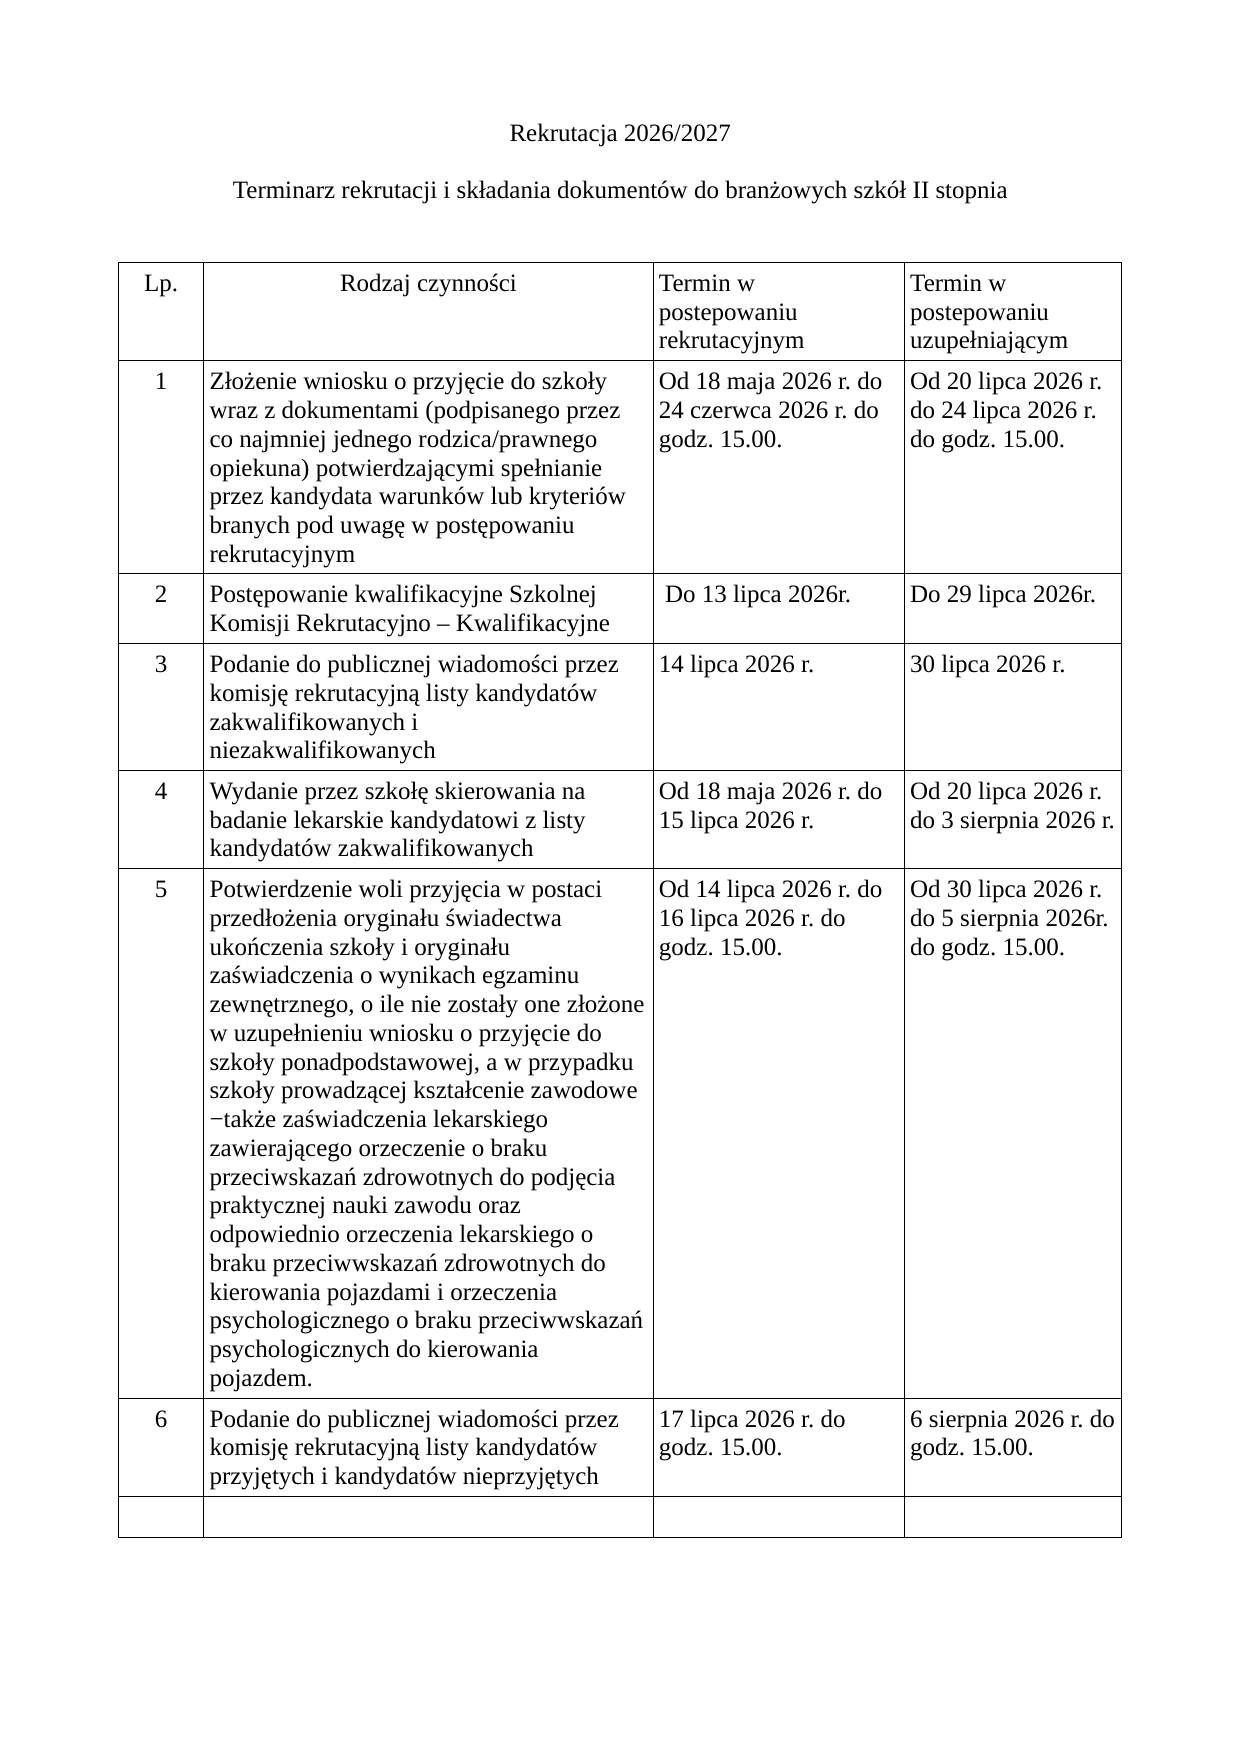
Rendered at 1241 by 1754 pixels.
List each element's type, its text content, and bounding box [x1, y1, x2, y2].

table_header Termin w postepowaniu uzupełniającym [905, 263, 1121, 360]
table_cell 6 [119, 1399, 203, 1496]
table_cell Od 20 lipca 2026 r. do 3 sierpnia 2026 r. [905, 771, 1121, 868]
table_header Termin w postepowaniu rekrutacyjnym [654, 263, 904, 360]
table_cell Wydanie przez szkołę skierowania na badanie lekarskie kandydatowi z listy kandydatów zakwalifikowanych [204, 771, 653, 868]
table_cell Od 18 maja 2026 r. do 24 czerwca 2026 r. do godz. 15.00. [654, 361, 904, 573]
table_cell Złożenie wniosku o przyjęcie do szkoły wraz z dokumentami (podpisanego przez co najmniej jednego rodzica/prawnego opiekuna) potwierdzającymi spełnianie przez kandydata warunków lub kryteriów branych pod uwagę w postępowaniu rekrutacyjnym [204, 361, 653, 573]
table_cell 6 sierpnia 2026 r. do godz. 15.00. [905, 1399, 1121, 1496]
table_cell Do 13 lipca 2026r. [654, 574, 904, 643]
table_cell [204, 1497, 653, 1536]
table_cell 4 [119, 771, 203, 868]
table_cell Podanie do publicznej wiadomości przez komisję rekrutacyjną listy kandydatów przyjętych i kandydatów nieprzyjętych [204, 1399, 653, 1496]
table_cell Od 20 lipca 2026 r. do 24 lipca 2026 r. do godz. 15.00. [905, 361, 1121, 573]
table_cell [905, 1497, 1121, 1536]
table_cell Podanie do publicznej wiadomości przez komisję rekrutacyjną listy kandydatów zakwalifikowanych i niezakwalifikowanych [204, 644, 653, 770]
table_cell [119, 1497, 203, 1536]
table_cell 17 lipca 2026 r. do godz. 15.00. [654, 1399, 904, 1496]
text Rekrutacja 2026/2027 [118, 118, 1122, 147]
table_cell 3 [119, 644, 203, 770]
table_cell Od 18 maja 2026 r. do 15 lipca 2026 r. [654, 771, 904, 868]
table_cell 14 lipca 2026 r. [654, 644, 904, 770]
table_cell Od 30 lipca 2026 r. do 5 sierpnia 2026r. do godz. 15.00. [905, 869, 1121, 1397]
table_cell Potwierdzenie woli przyjęcia w postaci przedłożenia oryginału świadectwa ukończenia szkoły i oryginału zaświadczenia o wynikach egzaminu zewnętrznego, o ile nie zostały one złożone w uzupełnieniu wniosku o przyjęcie do szkoły ponadpodstawowej, a w przypadku szkoły prowadzącej kształcenie zawodowe −także zaświadczenia lekarskiego zawierającego orzeczenie o braku przeciwskazań zdrowotnych do podjęcia praktycznej nauki zawodu oraz odpowiednio orzeczenia lekarskiego o braku przeciwwskazań zdrowotnych do kierowania pojazdami i orzeczenia psychologicznego o braku przeciwwskazań psychologicznych do kierowania pojazdem. [204, 869, 653, 1397]
table_cell Do 29 lipca 2026r. [905, 574, 1121, 643]
table_header Lp. [119, 263, 203, 360]
table_cell 30 lipca 2026 r. [905, 644, 1121, 770]
table_cell [654, 1497, 904, 1536]
table_cell 5 [119, 869, 203, 1397]
table_cell Postępowanie kwalifikacyjne Szkolnej Komisji Rekrutacyjno – Kwalifikacyjne [204, 574, 653, 643]
table_cell 2 [119, 574, 203, 643]
text Terminarz rekrutacji i składania dokumentów do branżowych szkół II stopnia [118, 176, 1122, 204]
table_cell Od 14 lipca 2026 r. do 16 lipca 2026 r. do godz. 15.00. [654, 869, 904, 1397]
table_cell 1 [119, 361, 203, 573]
table_header Rodzaj czynności [204, 263, 653, 360]
